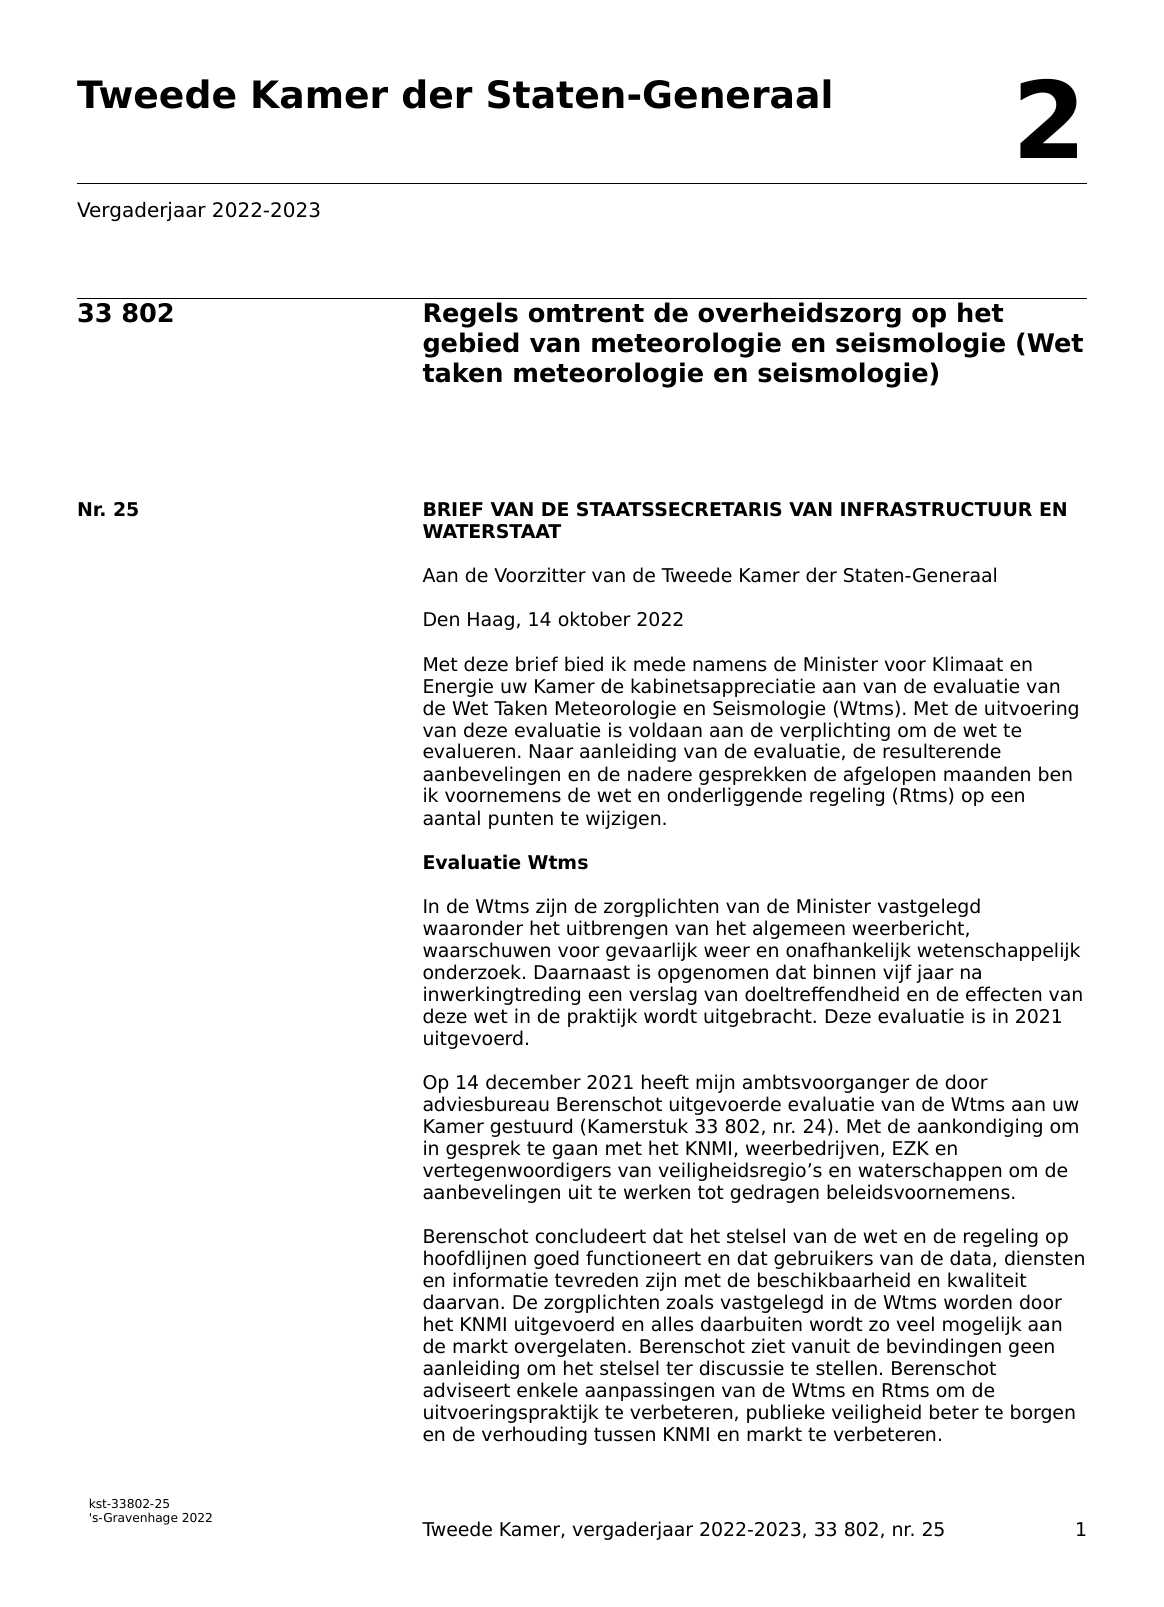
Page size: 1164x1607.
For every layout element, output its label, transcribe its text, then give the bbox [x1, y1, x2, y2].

table_header 2 [886, 59, 1087, 183]
subtitle 33 802 Regels omtrent de overheidszorg op het gebied van meteorologie en seismologie (Wet taken meteorologie en seismologie) [77, 299, 1087, 388]
text kst-33802-25 [88, 1497, 323, 1511]
table_cell Vergaderjaar 2022-2023 [77, 184, 1087, 298]
text In de Wtms zijn de zorgplichten van de Minister vastgelegd waaronder het uitbrengen van het algemeen weerbericht, waarschuwen voor gevaarlijk weer en onafhankelijk wetenschappelijk onderzoek. Daarnaast is opgenomen dat binnen vijf jaar na inwerkingtreding een verslag van doeltreffendheid en de effecten van deze wet in de praktijk wordt uitgebracht. Deze evaluatie is in 2021 uitgevoerd. [422, 896, 1087, 1049]
text Aan de Voorzitter van de Tweede Kamer der Staten-Generaal [422, 565, 1087, 587]
text Met deze brief bied ik mede namens de Minister voor Klimaat en Energie uw Kamer de kabinetsappreciatie aan van de evaluatie van de Wet Taken Meteorologie en Seismologie (Wtms). Met de uitvoering van deze evaluatie is voldaan aan de verplichting om de wet te evalueren. Naar aanleiding van de evaluatie, de resulterende aanbevelingen en de nadere gesprekken de afgelopen maanden ben ik voornemens de wet en onderliggende regeling (Rtms) op een aantal punten te wijzigen. [422, 653, 1087, 829]
text Den Haag, 14 oktober 2022 [422, 609, 1087, 631]
text 's-Gravenhage 2022 [88, 1511, 323, 1525]
table_header Tweede Kamer der Staten-Generaal [77, 59, 886, 183]
subtitle Nr. 25 BRIEF VAN DE STAATSSECRETARIS VAN INFRASTRUCTUUR EN WATERSTAAT [77, 499, 1087, 543]
text Op 14 december 2021 heeft mijn ambtsvoorganger de door adviesbureau Berenschot uitgevoerde evaluatie van de Wtms aan uw Kamer gestuurd (Kamerstuk 33 802, nr. 24). Met de aankondiging om in gesprek te gaan met het KNMI, weerbedrijven, EZK en vertegenwoordigers van veiligheidsregio’s en waterschappen om de aanbevelingen uit te werken tot gedragen beleidsvoornemens. [422, 1072, 1087, 1204]
text Berenschot concludeert dat het stelsel van de wet en de regeling op hoofdlijnen goed functioneert en dat gebruikers van de data, diensten en informatie tevreden zijn met de beschikbaarheid en kwaliteit daarvan. De zorgplichten zoals vastgelegd in de Wtms worden door het KNMI uitgevoerd en alles daarbuiten wordt zo veel mogelijk aan de markt overgelaten. Berenschot ziet vanuit de bevindingen geen aanleiding om het stelsel ter discussie te stellen. Berenschot adviseert enkele aanpassingen van de Wtms en Rtms om de uitvoeringspraktijk te verbeteren, publieke veiligheid beter te borgen en de verhouding tussen KNMI en markt te verbeteren. [422, 1226, 1087, 1446]
subtitle Evaluatie Wtms [422, 852, 1087, 873]
